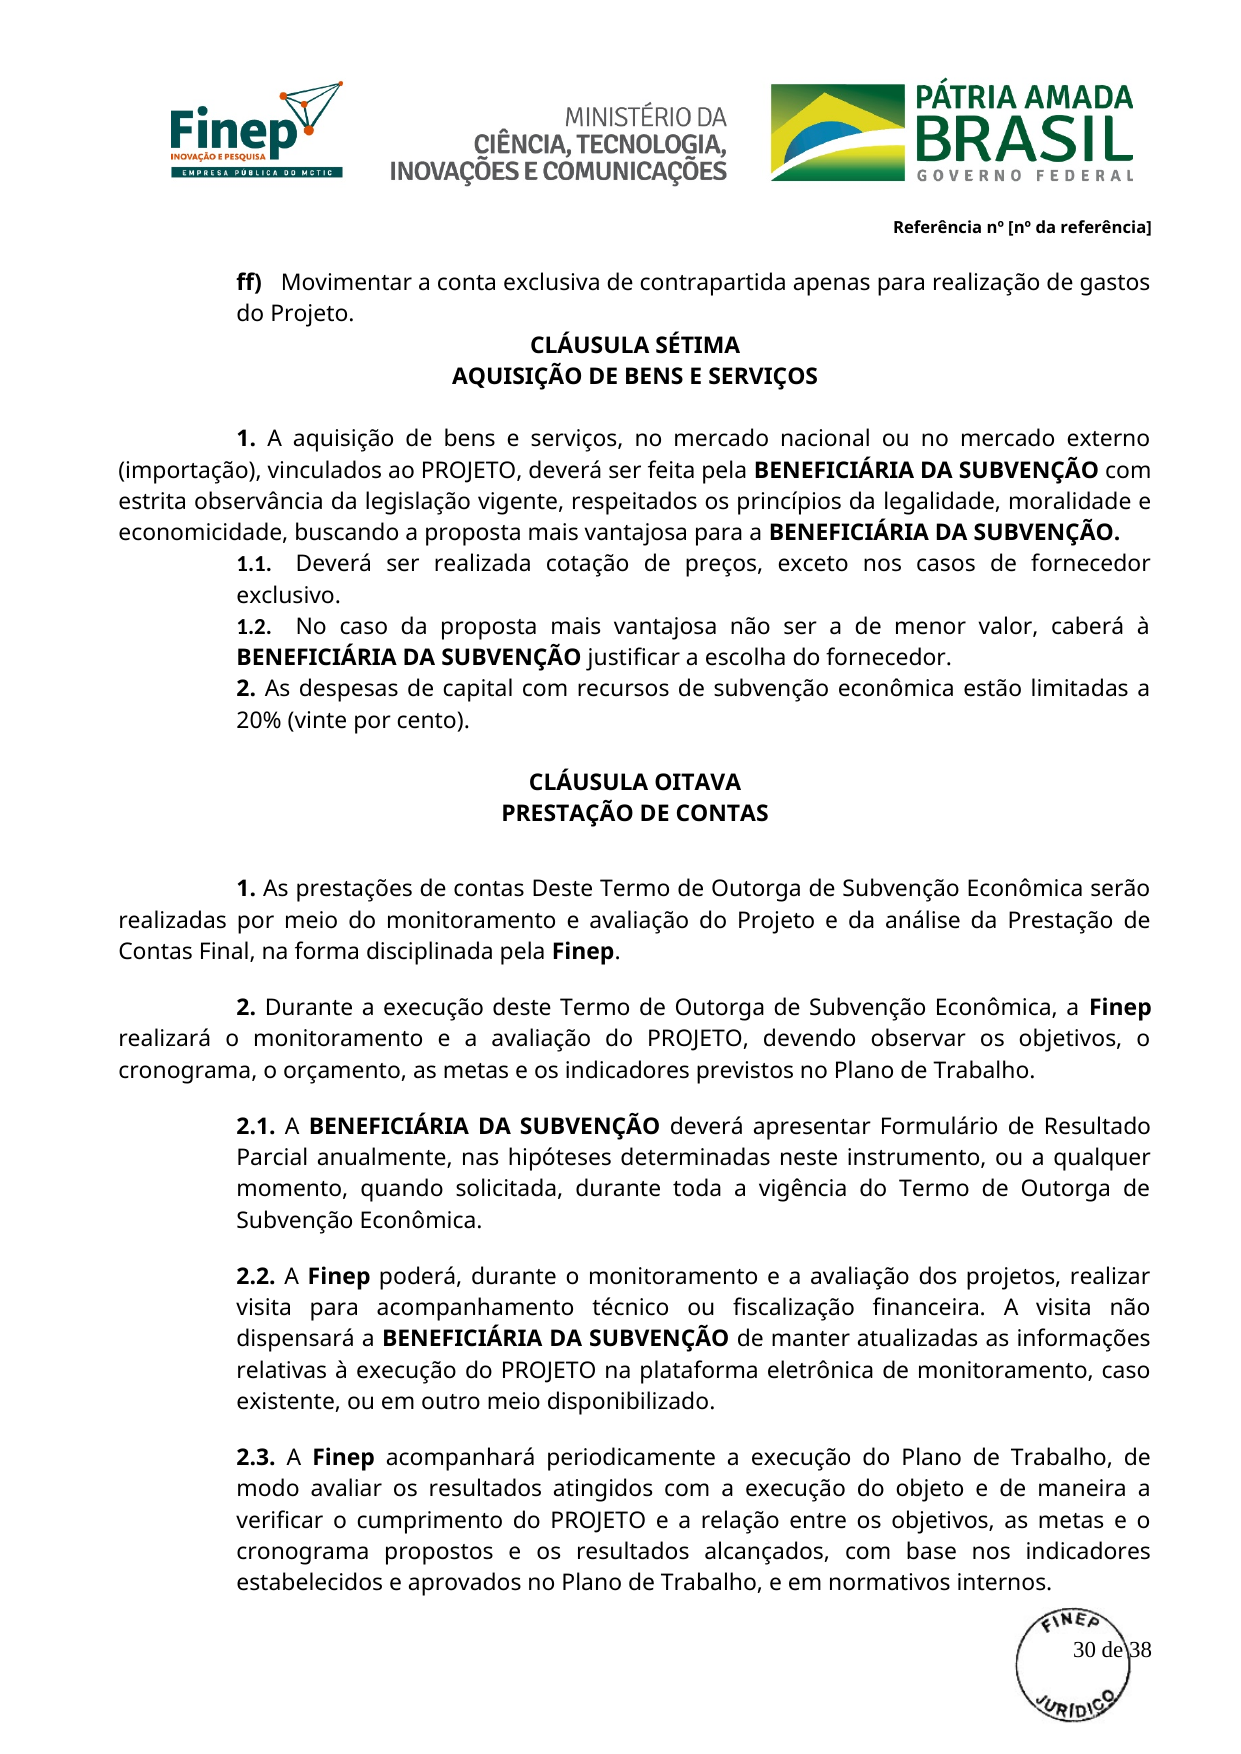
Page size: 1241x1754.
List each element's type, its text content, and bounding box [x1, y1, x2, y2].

text 2.3. A Finep acompanhará periodicamente a execução do Plano de Trabalho, de modo avaliar os resultados atingidos com a execução do objeto e de maneira a verificar o cumprimento do PROJETO e a relação entre os objetivos, as metas e o cronograma propostos e os resultados alcançados, com base nos indicadores estabelecidos e aprovados no Plano de Trabalho, e em normativos internos. [236, 1441, 1152, 1597]
list Deverá ser realizada cotação de preços, exceto nos casos de fornecedor exclusivo. [236, 547, 1152, 610]
subtitle PRESTAÇÃO DE CONTAS [118, 797, 1152, 829]
list Movimentar a conta exclusiva de contrapartida apenas para realização de gastos do Projeto. [236, 266, 1152, 329]
subtitle CLÁUSULA OITAVA [118, 766, 1152, 797]
subtitle AQUISIÇÃO DE BENS E SERVIÇOS [118, 360, 1152, 391]
text 2. Durante a execução deste Termo de Outorga de Subvenção Econômica, a Finep realizará o monitoramento e a avaliação do PROJETO, devendo observar os objetivos, o cronograma, o orçamento, as metas e os indicadores previstos no Plano de Trabalho. [118, 991, 1152, 1085]
text 1. A aquisição de bens e serviços, no mercado nacional ou no mercado externo (importação), vinculados ao PROJETO, deverá ser feita pela BENEFICIÁRIA DA SUBVENÇÃO com estrita observância da legislação vigente, respeitados os princípios da legalidade, moralidade e economicidade, buscando a proposta mais vantajosa para a BENEFICIÁRIA DA SUBVENÇÃO. [118, 422, 1152, 547]
list No caso da proposta mais vantajosa não ser a de menor valor, caberá à BENEFICIÁRIA DA SUBVENÇÃO justificar a escolha do fornecedor. [236, 610, 1152, 672]
text 2.1. A BENEFICIÁRIA DA SUBVENÇÃO deverá apresentar Formulário de Resultado Parcial anualmente, nas hipóteses determinadas neste instrumento, ou a qualquer momento, quando solicitada, durante toda a vigência do Termo de Outorga de Subvenção Econômica. [236, 1110, 1152, 1235]
text 1. As prestações de contas Deste Termo de Outorga de Subvenção Econômica serão realizadas por meio do monitoramento e avaliação do Projeto e da análise da Prestação de Contas Final, na forma disciplinada pela Finep. [118, 872, 1152, 966]
text 2. As despesas de capital com recursos de subvenção econômica estão limitadas a 20% (vinte por cento). [236, 672, 1152, 735]
subtitle CLÁUSULA SÉTIMA [118, 329, 1152, 360]
text 2.2. A Finep poderá, durante o monitoramento e a avaliação dos projetos, realizar visita para acompanhamento técnico ou fiscalização financeira. A visita não dispensará a BENEFICIÁRIA DA SUBVENÇÃO de manter atualizadas as informações relativas à execução do PROJETO na plataforma eletrônica de monitoramento, caso existente, ou em outro meio disponibilizado. [236, 1260, 1152, 1416]
